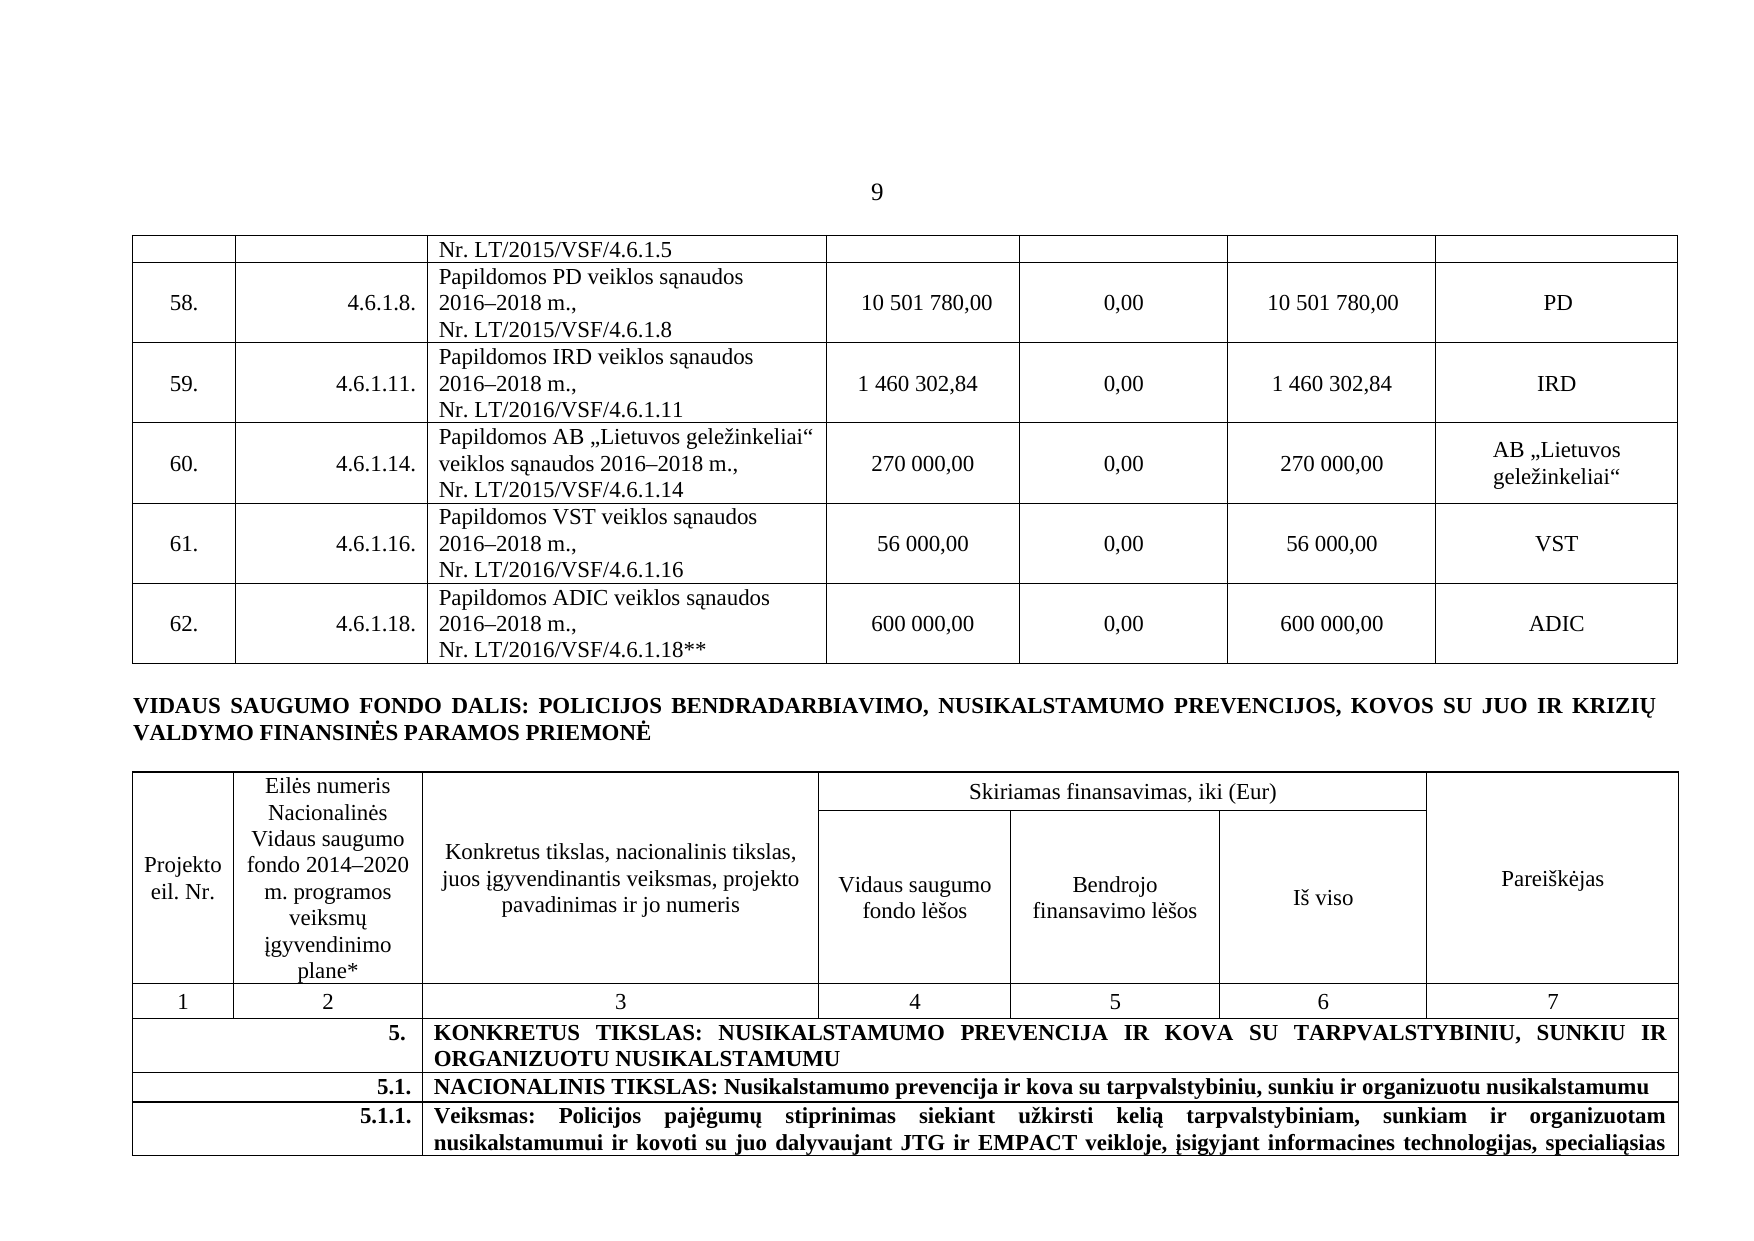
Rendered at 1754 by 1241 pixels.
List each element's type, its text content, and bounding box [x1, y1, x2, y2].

table_cell [827, 236, 1019, 262]
table_cell 60. [133, 423, 235, 502]
table_header Skiriamas finansavimas, iki (Eur) [819, 773, 1426, 810]
table_cell Papildomos VST veiklos sąnaudos 2016–2018 m., Nr. LT/2016/VSF/4.6.1.16 [428, 504, 826, 582]
table_cell 600 000,00 [1228, 584, 1435, 663]
table_cell 4.6.1.11. [236, 343, 427, 422]
table_cell 600 000,00 [827, 584, 1019, 663]
table_cell 0,00 [1020, 504, 1227, 582]
table_cell [1679, 810, 1684, 983]
table_cell 5.1.1. [133, 1103, 422, 1155]
table_cell 58. [133, 263, 235, 342]
table_cell 61. [133, 504, 235, 582]
table_cell 3 [423, 984, 818, 1018]
table_cell Bendrojo finansavimo lėšos [1011, 811, 1219, 983]
table_cell 270 000,00 [827, 423, 1019, 502]
table_cell 270 000,00 [1228, 423, 1435, 502]
table_cell [1228, 236, 1435, 262]
table_cell KONKRETUS TIKSLAS: NUSIKALSTAMUMO PREVENCIJA IR KOVA SU TARPVALSTYBINIU, SUNKIU IR ORGANIZUOTU NUSIKALSTAMUMU [423, 1019, 1678, 1072]
table_cell 5.1. [133, 1073, 422, 1101]
table_cell 1 460 302,84 [827, 343, 1019, 422]
table_cell VST [1436, 504, 1677, 582]
table_cell AB „Lietuvos geležinkeliai“ [1436, 423, 1677, 502]
table_cell 10 501 780,00 [1228, 263, 1435, 342]
table_cell 4.6.1.16. [236, 504, 427, 582]
table_header Konkretus tikslas, nacionalinis tikslas, juos įgyvendinantis veiksmas, projekto pavadinimas ir jo numeris [423, 773, 818, 983]
table_cell Vidaus saugumo fondo lėšos [819, 811, 1010, 983]
table_cell [236, 236, 427, 262]
table_cell Papildomos ADIC veiklos sąnaudos 2016–2018 m., Nr. LT/2016/VSF/4.6.1.18** [428, 584, 826, 663]
table_header Eilės numeris Nacionalinės Vidaus saugumo fondo 2014–2020 m. programos veiksmų įgyvendinimo plane* [234, 773, 422, 983]
table_cell ADIC [1436, 584, 1677, 663]
table_cell Nr. LT/2015/VSF/4.6.1.5 [428, 236, 826, 262]
table_cell 1 [133, 984, 233, 1018]
table_cell 4.6.1.14. [236, 423, 427, 502]
table_cell 0,00 [1020, 423, 1227, 502]
table_cell 0,00 [1020, 343, 1227, 422]
table_cell 4.6.1.8. [236, 263, 427, 342]
table_cell [1679, 1072, 1684, 1101]
table_cell [1679, 1101, 1684, 1155]
table_cell [1679, 1018, 1684, 1072]
table_cell 0,00 [1020, 263, 1227, 342]
table_cell 4 [819, 984, 1010, 1018]
table_cell 5 [1011, 984, 1219, 1018]
table_cell 4.6.1.18. [236, 584, 427, 663]
table_header Projekto eil. Nr. [133, 773, 233, 983]
table_cell NACIONALINIS TIKSLAS: Nusikalstamumo prevencija ir kova su tarpvalstybiniu, sunkiu ir organizuotu nusikalstamumu [423, 1073, 1678, 1101]
table_cell 7 [1427, 984, 1678, 1018]
table_cell Papildomos PD veiklos sąnaudos 2016–2018 m., Nr. LT/2015/VSF/4.6.1.8 [428, 263, 826, 342]
table_header Pareiškėjas [1427, 773, 1678, 983]
table_cell 56 000,00 [1228, 504, 1435, 582]
table_cell Papildomos IRD veiklos sąnaudos 2016–2018 m., Nr. LT/2016/VSF/4.6.1.11 [428, 343, 826, 422]
table_cell Iš viso [1220, 811, 1426, 983]
table_cell 10 501 780,00 [827, 263, 1019, 342]
table_cell [133, 236, 235, 262]
table_header [1679, 771, 1684, 810]
table_cell IRD [1436, 343, 1677, 422]
table_cell Veiksmas: Policijos pajėgumų stiprinimas siekiant užkirsti kelią tarpvalstybiniam, sunkiam ir organizuotam nusikalstamumui ir kovoti su juo dalyvaujant JTG ir EMPACT veikloje, įsigyjant informacines technologijas, specialiąsias [423, 1103, 1678, 1155]
table_cell [1020, 236, 1227, 262]
table_cell 59. [133, 343, 235, 422]
table_cell 0,00 [1020, 584, 1227, 663]
table_cell 56 000,00 [827, 504, 1019, 582]
table_cell 62. [133, 584, 235, 663]
table_cell 5. [133, 1019, 422, 1072]
table_cell 1 460 302,84 [1228, 343, 1435, 422]
table_cell [1436, 236, 1677, 262]
table_cell 6 [1220, 984, 1426, 1018]
table_cell 2 [234, 984, 422, 1018]
table_cell PD [1436, 263, 1677, 342]
table_cell [1679, 983, 1684, 1018]
table_cell Papildomos AB „Lietuvos geležinkeliai“ veiklos sąnaudos 2016–2018 m., Nr. LT/2015/VSF/4.6.1.14 [428, 423, 826, 502]
text VIDAUS SAUGUMO FONDO DALIS: POLICIJOS BENDRADARBIAVIMO, NUSIKALSTAMUMO PREVENCIJOS, KOVOS SU JUO IR KRIZIŲ VALDYMO FINANSINĖS PARAMOS PRIEMONĖ [133, 692, 1658, 745]
